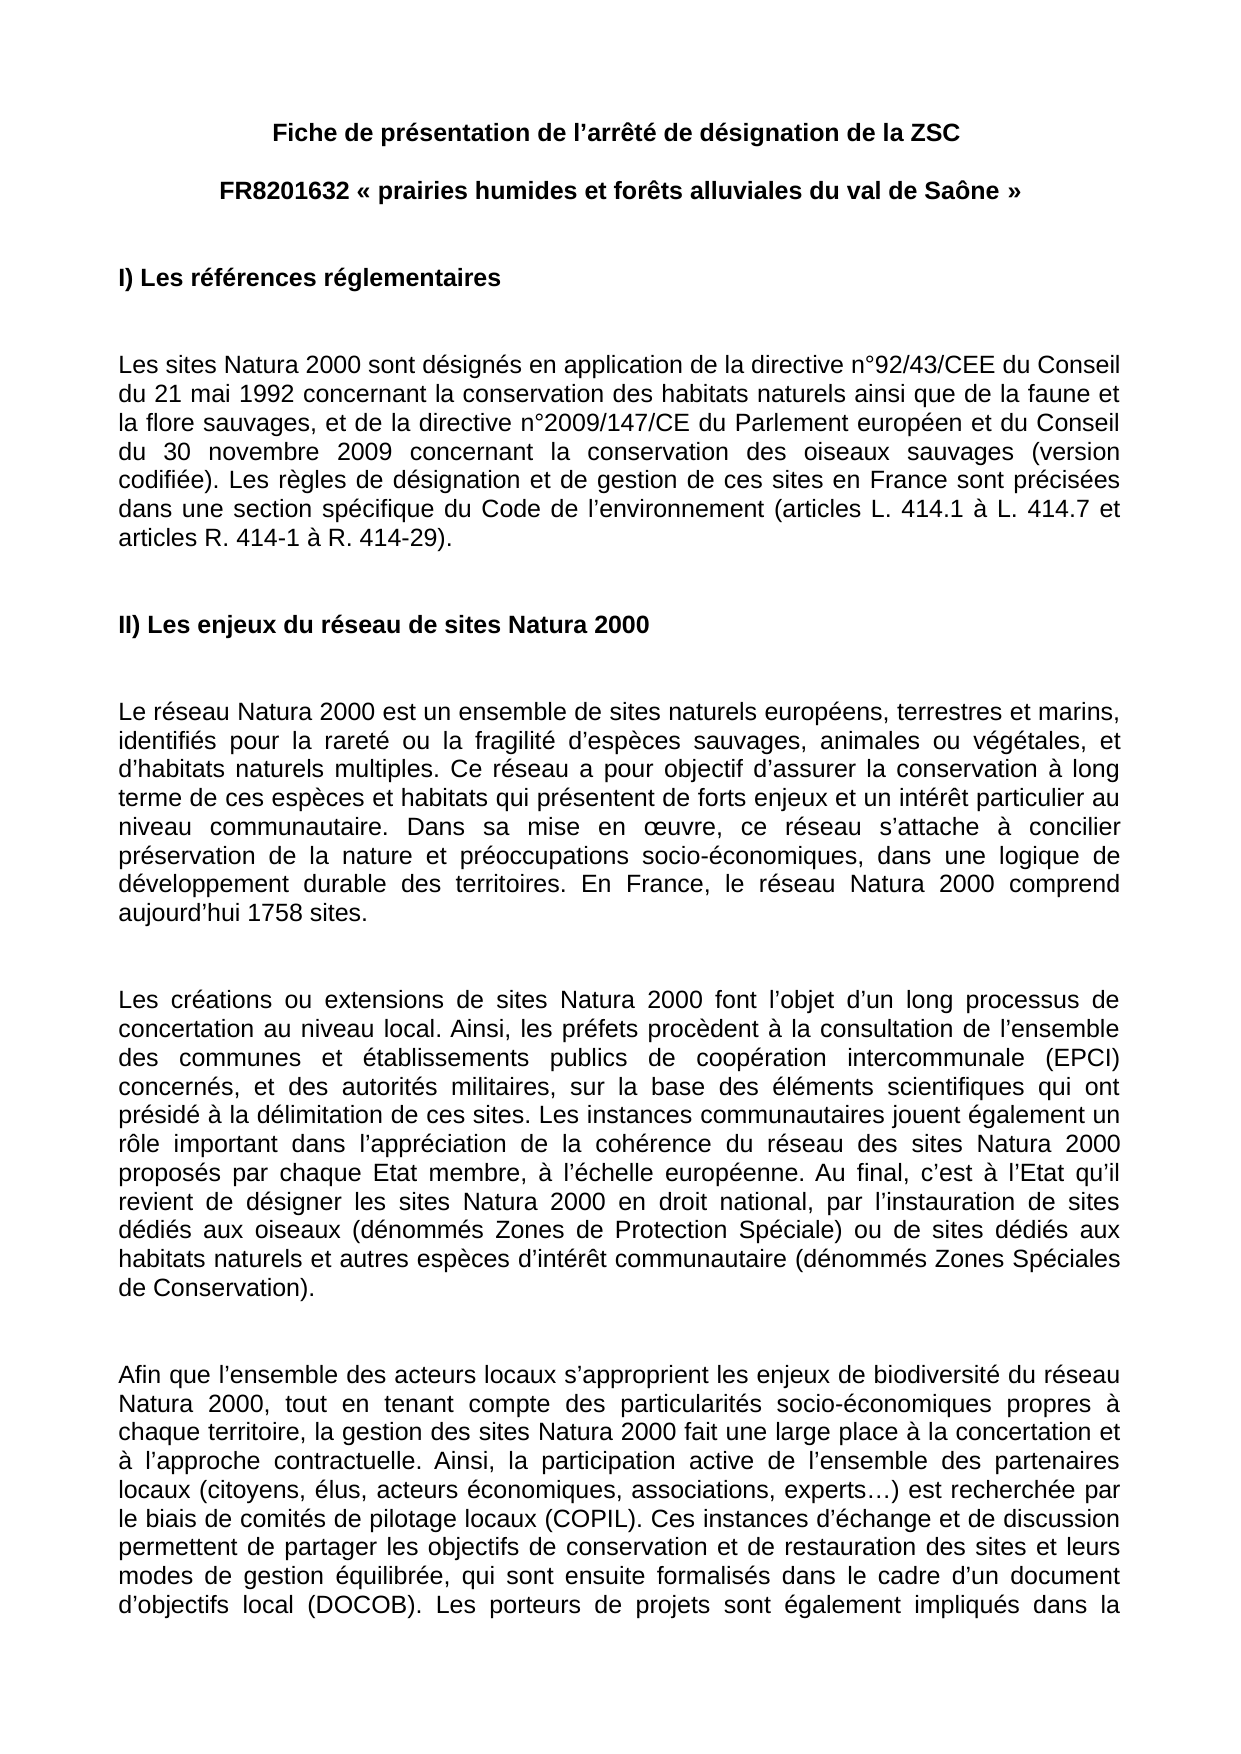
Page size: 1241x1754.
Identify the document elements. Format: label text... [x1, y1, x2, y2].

text Les sites Natura 2000 sont désignés en application de la directive n°92/43/CEE du Conseil du 21 mai 1992 concernant la conservation des habitats naturels ainsi que de la faune et la flore sauvages, et de la directive n°2009/147/CE du Parlement européen et du Conseil du 30 novembre 2009 concernant la conservation des oiseaux sauvages (version codifiée). Les règles de désignation et de gestion de ces sites en France sont précisées dans une section spécifique du Code de l’environnement (articles L. 414.1 à L. 414.7 et articles R. 414-1 à R. 414-29). [118, 350, 1122, 551]
text Afin que l’ensemble des acteurs locaux s’approprient les enjeux de biodiversité du réseau Natura 2000, tout en tenant compte des particularités socio-économiques propres à chaque territoire, la gestion des sites Natura 2000 fait une large place à la concertation et à l’approche contractuelle. Ainsi, la participation active de l’ensemble des partenaires locaux (citoyens, élus, acteurs économiques, associations, experts…) est recherchée par le biais de comités de pilotage locaux (COPIL). Ces instances d’échange et de discussion permettent de partager les objectifs de conservation et de restauration des sites et leurs modes de gestion équilibrée, qui sont ensuite formalisés dans le cadre d’un document d’objectifs local (DOCOB). Les porteurs de projets sont également impliqués dans la [118, 1360, 1122, 1618]
text I) Les références réglementaires [118, 263, 1122, 292]
text FR8201632 « prairies humides et forêts alluviales du val de Saône » [118, 176, 1122, 205]
text Les créations ou extensions de sites Natura 2000 font l’objet d’un long processus de concertation au niveau local. Ainsi, les préfets procèdent à la consultation de l’ensemble des communes et établissements publics de coopération intercommunale (EPCI) concernés, et des autorités militaires, sur la base des éléments scientifiques qui ont présidé à la délimitation de ces sites. Les instances communautaires jouent également un rôle important dans l’appréciation de la cohérence du réseau des sites Natura 2000 proposés par chaque Etat membre, à l’échelle européenne. Au final, c’est à l’Etat qu’il revient de désigner les sites Natura 2000 en droit national, par l’instauration de sites dédiés aux oiseaux (dénommés Zones de Protection Spéciale) ou de sites dédiés aux habitats naturels et autres espèces d’intérêt communautaire (dénommés Zones Spéciales de Conservation). [118, 985, 1122, 1301]
text Le réseau Natura 2000 est un ensemble de sites naturels européens, terrestres et marins, identifiés pour la rareté ou la fragilité d’espèces sauvages, animales ou végétales, et d’habitats naturels multiples. Ce réseau a pour objectif d’assurer la conservation à long terme de ces espèces et habitats qui présentent de forts enjeux et un intérêt particulier au niveau communautaire. Dans sa mise en œuvre, ce réseau s’attache à concilier préservation de la nature et préoccupations socio-économiques, dans une logique de développement durable des territoires. En France, le réseau Natura 2000 comprend aujourd’hui 1758 sites. [118, 697, 1122, 927]
text II) Les enjeux du réseau de sites Natura 2000 [118, 610, 1122, 638]
text Fiche de présentation de l’arrêté de désignation de la ZSC [118, 118, 1122, 147]
